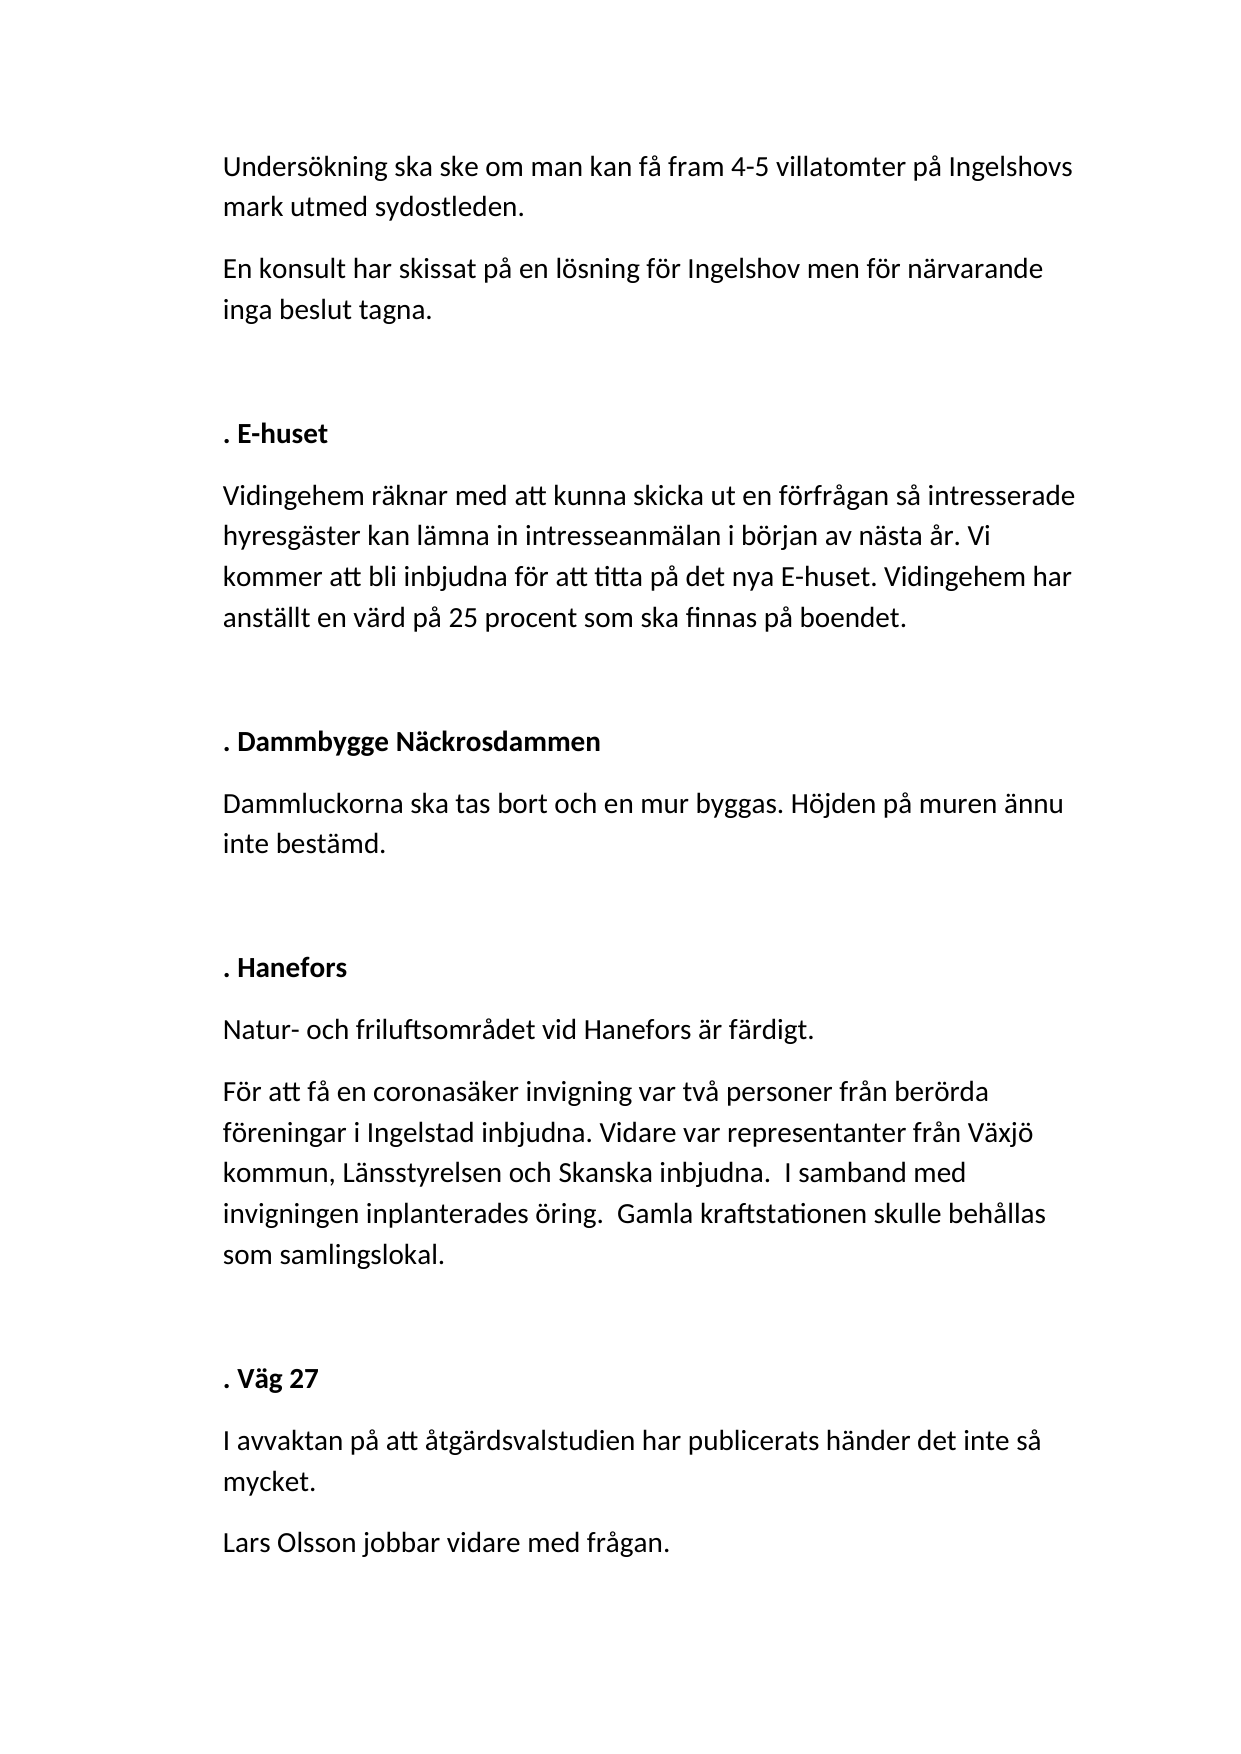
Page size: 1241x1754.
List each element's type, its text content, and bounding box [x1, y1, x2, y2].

list Dammluckorna ska tas bort och en mur byggas. Höjden på muren ännu inte bestämd. [223, 785, 1093, 861]
list . Hanefors [223, 949, 1093, 985]
list Vidingehem räknar med att kunna skicka ut en förfrågan så intresserade hyresgäster kan lämna in intresseanmälan i början av nästa år. Vi kommer att bli inbjudna för att titta på det nya E-huset. Vidingehem har anställt en värd på 25 procent som ska finnas på boendet. [223, 477, 1093, 635]
list . Dammbygge Näckrosdammen [223, 723, 1093, 758]
list En konsult har skissat på en lösning för Ingelshov men för närvarande inga beslut tagna. [223, 250, 1093, 327]
list . Väg 27 [223, 1360, 1093, 1396]
list För att få en coronasäker invigning var två personer från berörda föreningar i Ingelstad inbjudna. Vidare var representanter från Växjö kommun, Länsstyrelsen och Skanska inbjudna. I samband med invigningen inplanterades öring. Gamla kraftstationen skulle behållas som samlingslokal. [223, 1073, 1093, 1272]
list I avvaktan på att åtgärdsvalstudien har publicerats händer det inte så mycket. [223, 1422, 1093, 1498]
list Lars Olsson jobbar vidare med frågan. [223, 1524, 1093, 1560]
list Undersökning ska ske om man kan få fram 4-5 villatomter på Ingelshovs mark utmed sydostleden. [223, 148, 1093, 224]
list Natur- och friluftsområdet vid Hanefors är färdigt. [223, 1011, 1093, 1047]
list . E-huset [223, 415, 1093, 450]
